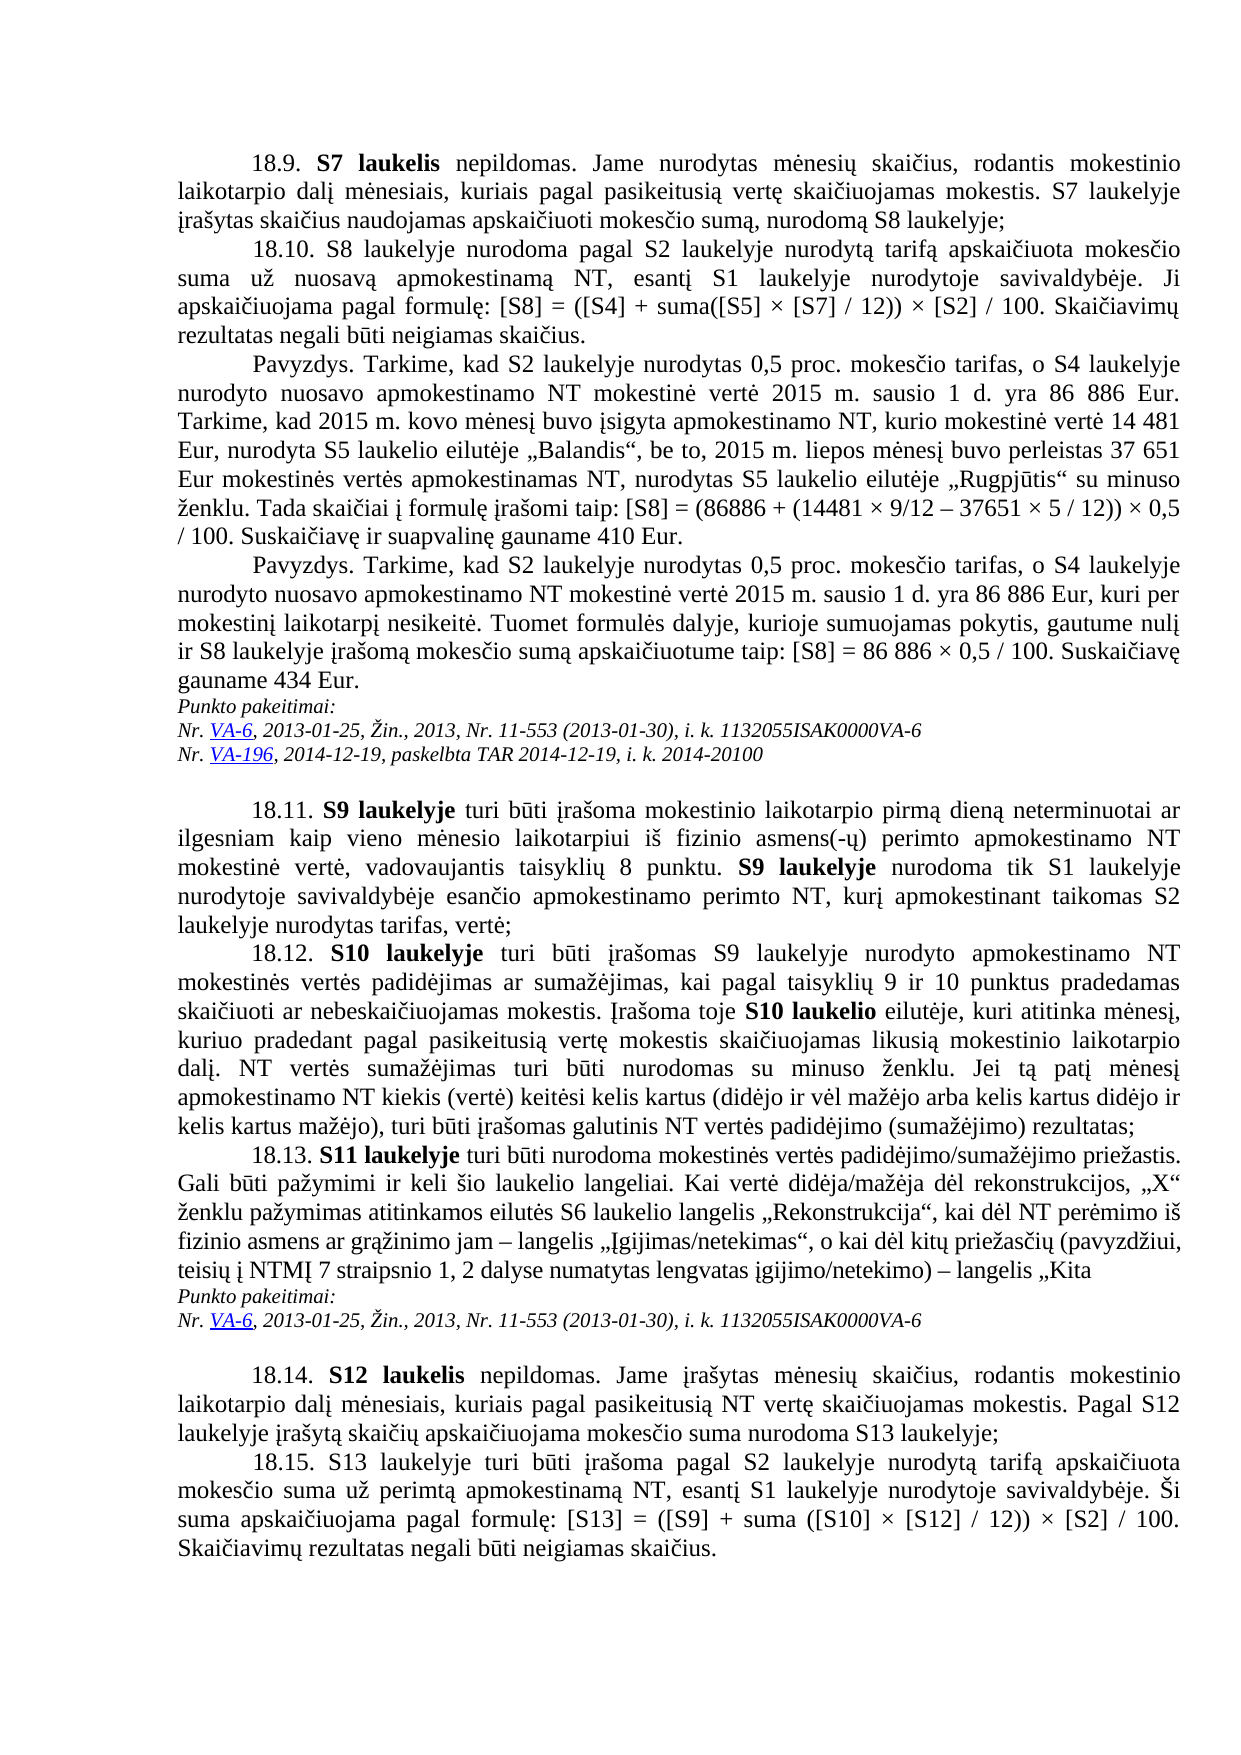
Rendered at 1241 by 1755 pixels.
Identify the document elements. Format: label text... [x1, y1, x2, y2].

text Nr. VA-6, 2013-01-25, Žin., 2013, Nr. 11-553 (2013-01-30), i. k. 1132055ISAK0000VA-6 [177, 1308, 1181, 1332]
text 18.10. S8 laukelyje nurodoma pagal S2 laukelyje nurodytą tarifą apskaičiuota mokesčio suma už nuosavą apmokestinamą NT, esantį S1 laukelyje nurodytoje savivaldybėje. Ji apskaičiuojama pagal formulę: [S8] = ([S4] + suma([S5] × [S7] / 12)) × [S2] / 100. Skaičiavimų rezultatas negali būti neigiamas skaičius. [177, 234, 1181, 349]
text 18.15. S13 laukelyje turi būti įrašoma pagal S2 laukelyje nurodytą tarifą apskaičiuota mokesčio suma už perimtą apmokestinamą NT, esantį S1 laukelyje nurodytoje savivaldybėje. Ši suma apskaičiuojama pagal formulę: [S13] = ([S9] + suma ([S10] × [S12] / 12)) × [S2] / 100. Skaičiavimų rezultatas negali būti neigiamas skaičius. [177, 1447, 1181, 1562]
text Pavyzdys. Tarkime, kad S2 laukelyje nurodytas 0,5 proc. mokesčio tarifas, o S4 laukelyje nurodyto nuosavo apmokestinamo NT mokestinė vertė 2015 m. sausio 1 d. yra 86 886 Eur. Tarkime, kad 2015 m. kovo mėnesį buvo įsigyta apmokestinamo NT, kurio mokestinė vertė 14 481 Eur, nurodyta S5 laukelio eilutėje „Balandis“, be to, 2015 m. liepos mėnesį buvo perleistas 37 651 Eur mokestinės vertės apmokestinamas NT, nurodytas S5 laukelio eilutėje „Rugpjūtis“ su minuso ženklu. Tada skaičiai į formulę įrašomi taip: [S8] = (86886 + (14481 × 9/12 – 37651 × 5 / 12)) × 0,5 / 100. Suskaičiavę ir suapvalinę gauname 410 Eur. [177, 349, 1181, 550]
text 18.12. S10 laukelyje turi būti įrašomas S9 laukelyje nurodyto apmokestinamo NT mokestinės vertės padidėjimas ar sumažėjimas, kai pagal taisyklių 9 ir 10 punktus pradedamas skaičiuoti ar nebeskaičiuojamas mokestis. Įrašoma toje S10 laukelio eilutėje, kuri atitinka mėnesį, kuriuo pradedant pagal pasikeitusią vertę mokestis skaičiuojamas likusią mokestinio laikotarpio dalį. NT vertės sumažėjimas turi būti nurodomas su minuso ženklu. Jei tą patį mėnesį apmokestinamo NT kiekis (vertė) keitėsi kelis kartus (didėjo ir vėl mažėjo arba kelis kartus didėjo ir kelis kartus mažėjo), turi būti įrašomas galutinis NT vertės padidėjimo (sumažėjimo) rezultatas; [177, 938, 1181, 1140]
text Punkto pakeitimai: [177, 694, 1181, 718]
text 18.11. S9 laukelyje turi būti įrašoma mokestinio laikotarpio pirmą dieną neterminuotai ar ilgesniam kaip vieno mėnesio laikotarpiui iš fizinio asmens(-ų) perimto apmokestinamo NT mokestinė vertė, vadovaujantis taisyklių 8 punktu. S9 laukelyje nurodoma tik S1 laukelyje nurodytoje savivaldybėje esančio apmokestinamo perimto NT, kurį apmokestinant taikomas S2 laukelyje nurodytas tarifas, vertė; [177, 795, 1181, 938]
text Punkto pakeitimai: [177, 1283, 1181, 1308]
text Nr. VA-196, 2014-12-19, paskelbta TAR 2014-12-19, i. k. 2014-20100 [177, 742, 1181, 766]
text 18.14. S12 laukelis nepildomas. Jame įrašytas mėnesių skaičius, rodantis mokestinio laikotarpio dalį mėnesiais, kuriais pagal pasikeitusią NT vertę skaičiuojamas mokestis. Pagal S12 laukelyje įrašytą skaičių apskaičiuojama mokesčio suma nurodoma S13 laukelyje; [177, 1360, 1181, 1447]
text Pavyzdys. Tarkime, kad S2 laukelyje nurodytas 0,5 proc. mokesčio tarifas, o S4 laukelyje nurodyto nuosavo apmokestinamo NT mokestinė vertė 2015 m. sausio 1 d. yra 86 886 Eur, kuri per mokestinį laikotarpį nesikeitė. Tuomet formulės dalyje, kurioje sumuojamas pokytis, gautume nulį ir S8 laukelyje įrašomą mokesčio sumą apskaičiuotume taip: [S8] = 86 886 × 0,5 / 100. Suskaičiavę gauname 434 Eur. [177, 550, 1181, 694]
text 18.13. S11 laukelyje turi būti nurodoma mokestinės vertės padidėjimo/sumažėjimo priežastis. Gali būti pažymimi ir keli šio laukelio langeliai. Kai vertė didėja/mažėja dėl rekonstrukcijos, „X“ ženklu pažymimas atitinkamos eilutės S6 laukelio langelis „Rekonstrukcija“, kai dėl NT perėmimo iš fizinio asmens ar grąžinimo jam – langelis „Įgijimas/netekimas“, o kai dėl kitų priežasčių (pavyzdžiui, teisių į NTMĮ 7 straipsnio 1, 2 dalyse numatytas lengvatas įgijimo/netekimo) – langelis „Kita [177, 1140, 1181, 1283]
text 18.9. S7 laukelis nepildomas. Jame nurodytas mėnesių skaičius, rodantis mokestinio laikotarpio dalį mėnesiais, kuriais pagal pasikeitusią vertę skaičiuojamas mokestis. S7 laukelyje įrašytas skaičius naudojamas apskaičiuoti mokesčio sumą, nurodomą S8 laukelyje; [177, 148, 1181, 234]
text Nr. VA-6, 2013-01-25, Žin., 2013, Nr. 11-553 (2013-01-30), i. k. 1132055ISAK0000VA-6 [177, 718, 1181, 742]
